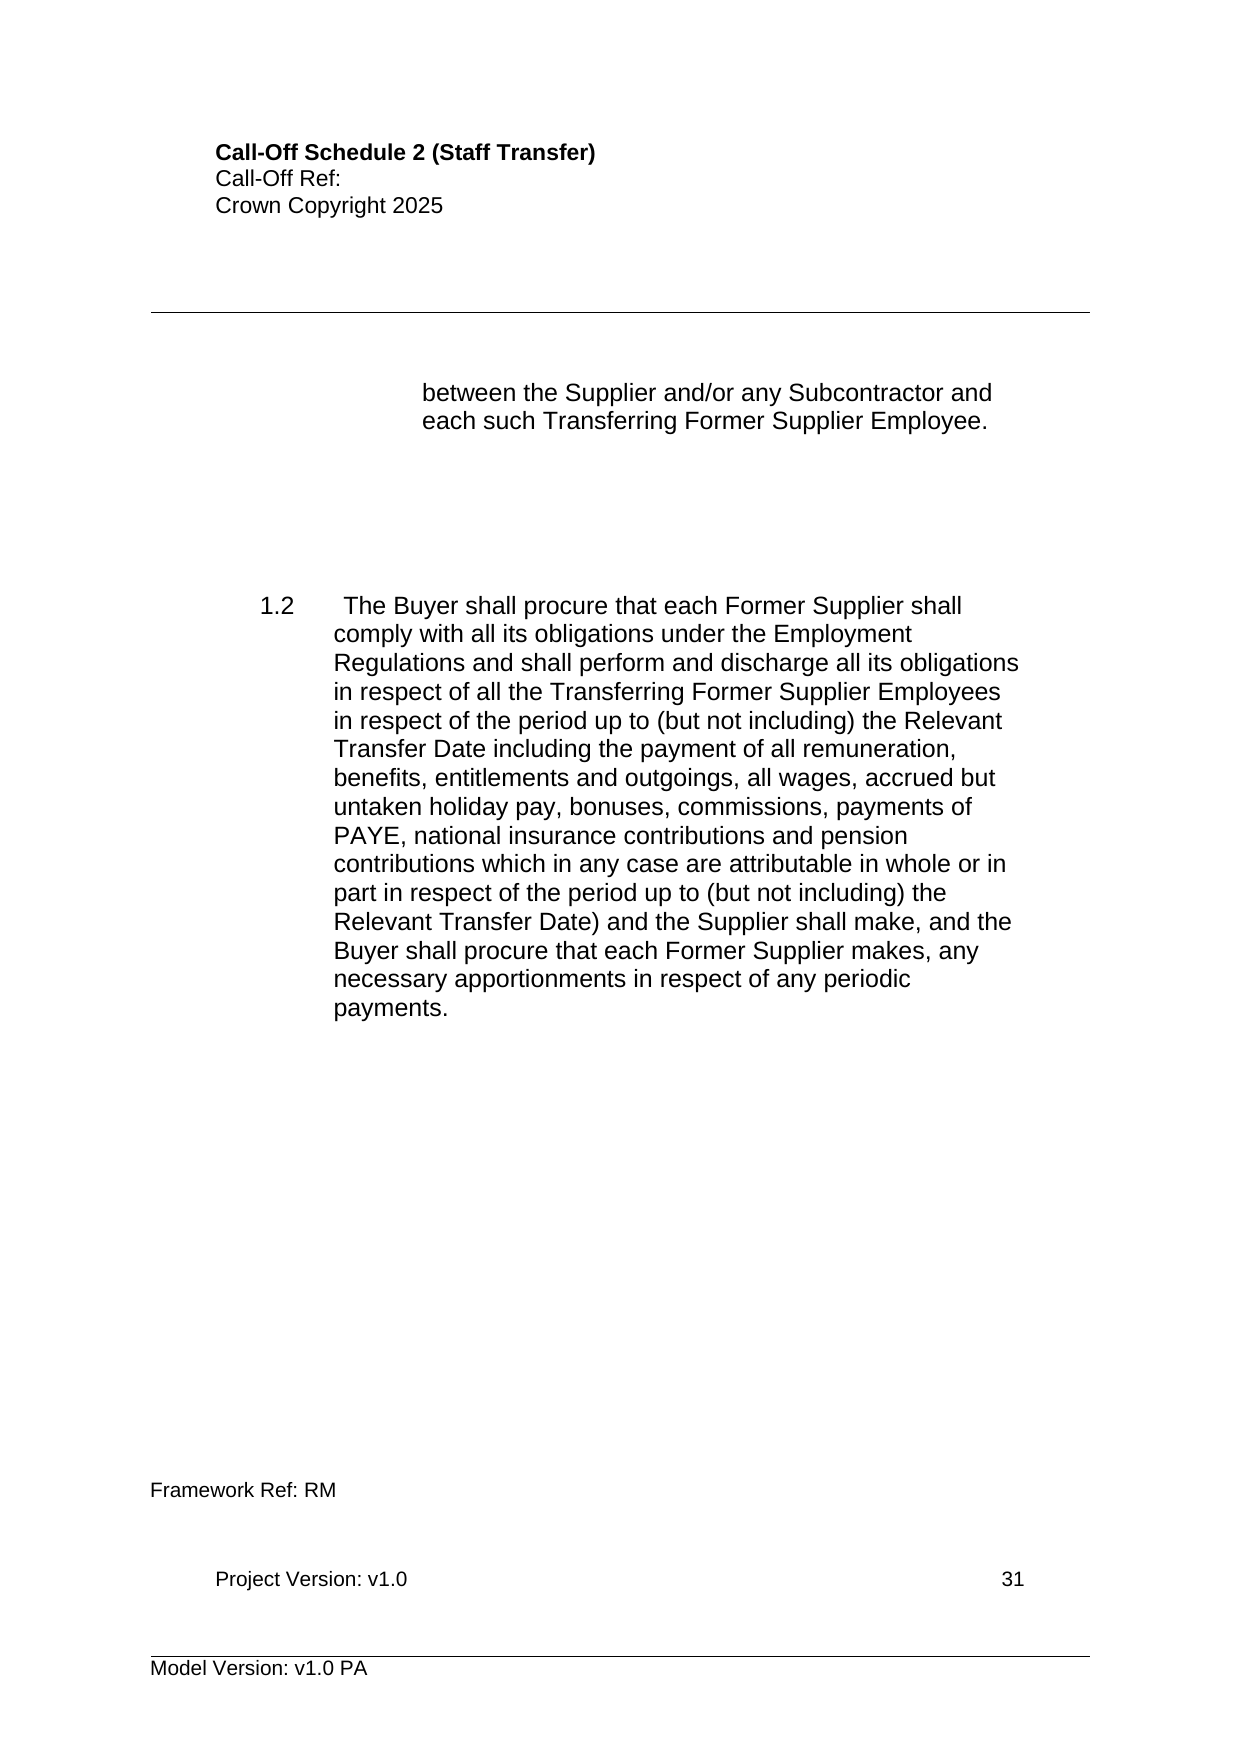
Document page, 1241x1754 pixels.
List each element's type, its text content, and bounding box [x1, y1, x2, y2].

list as a result of the operation of the Employment Regulations, the contracts of employment between each Former Supplier and the Transferring Former Supplier Employees (except in relation to any terms disapplied through the operation of regulation 10(2) of the Employment Regulations) shall have effect on and from the Relevant Transfer Date as if originally made between the Supplier and/or any Subcontractor and each such Transferring Former Supplier Employee. [269, 314, 1089, 500]
list The Buyer shall procure that each Former Supplier shall comply with all its obligations under the Employment Regulations and shall perform and discharge all its obligations in respect of all the Transferring Former Supplier Employees in respect of the period up to (but not including) the Relevant Transfer Date including the payment of all remuneration, benefits, entitlements and outgoings, all wages, accrued but untaken holiday pay, bonuses, commissions, payments of PAYE, national insurance contributions and pension contributions which in any case are attributable in whole or in part in respect of the period up to (but not including) the Relevant Transfer Date) and the Supplier shall make, and the Buyer shall procure that each Former Supplier makes, any necessary apportionments in respect of any periodic payments. [195, 527, 1089, 1087]
